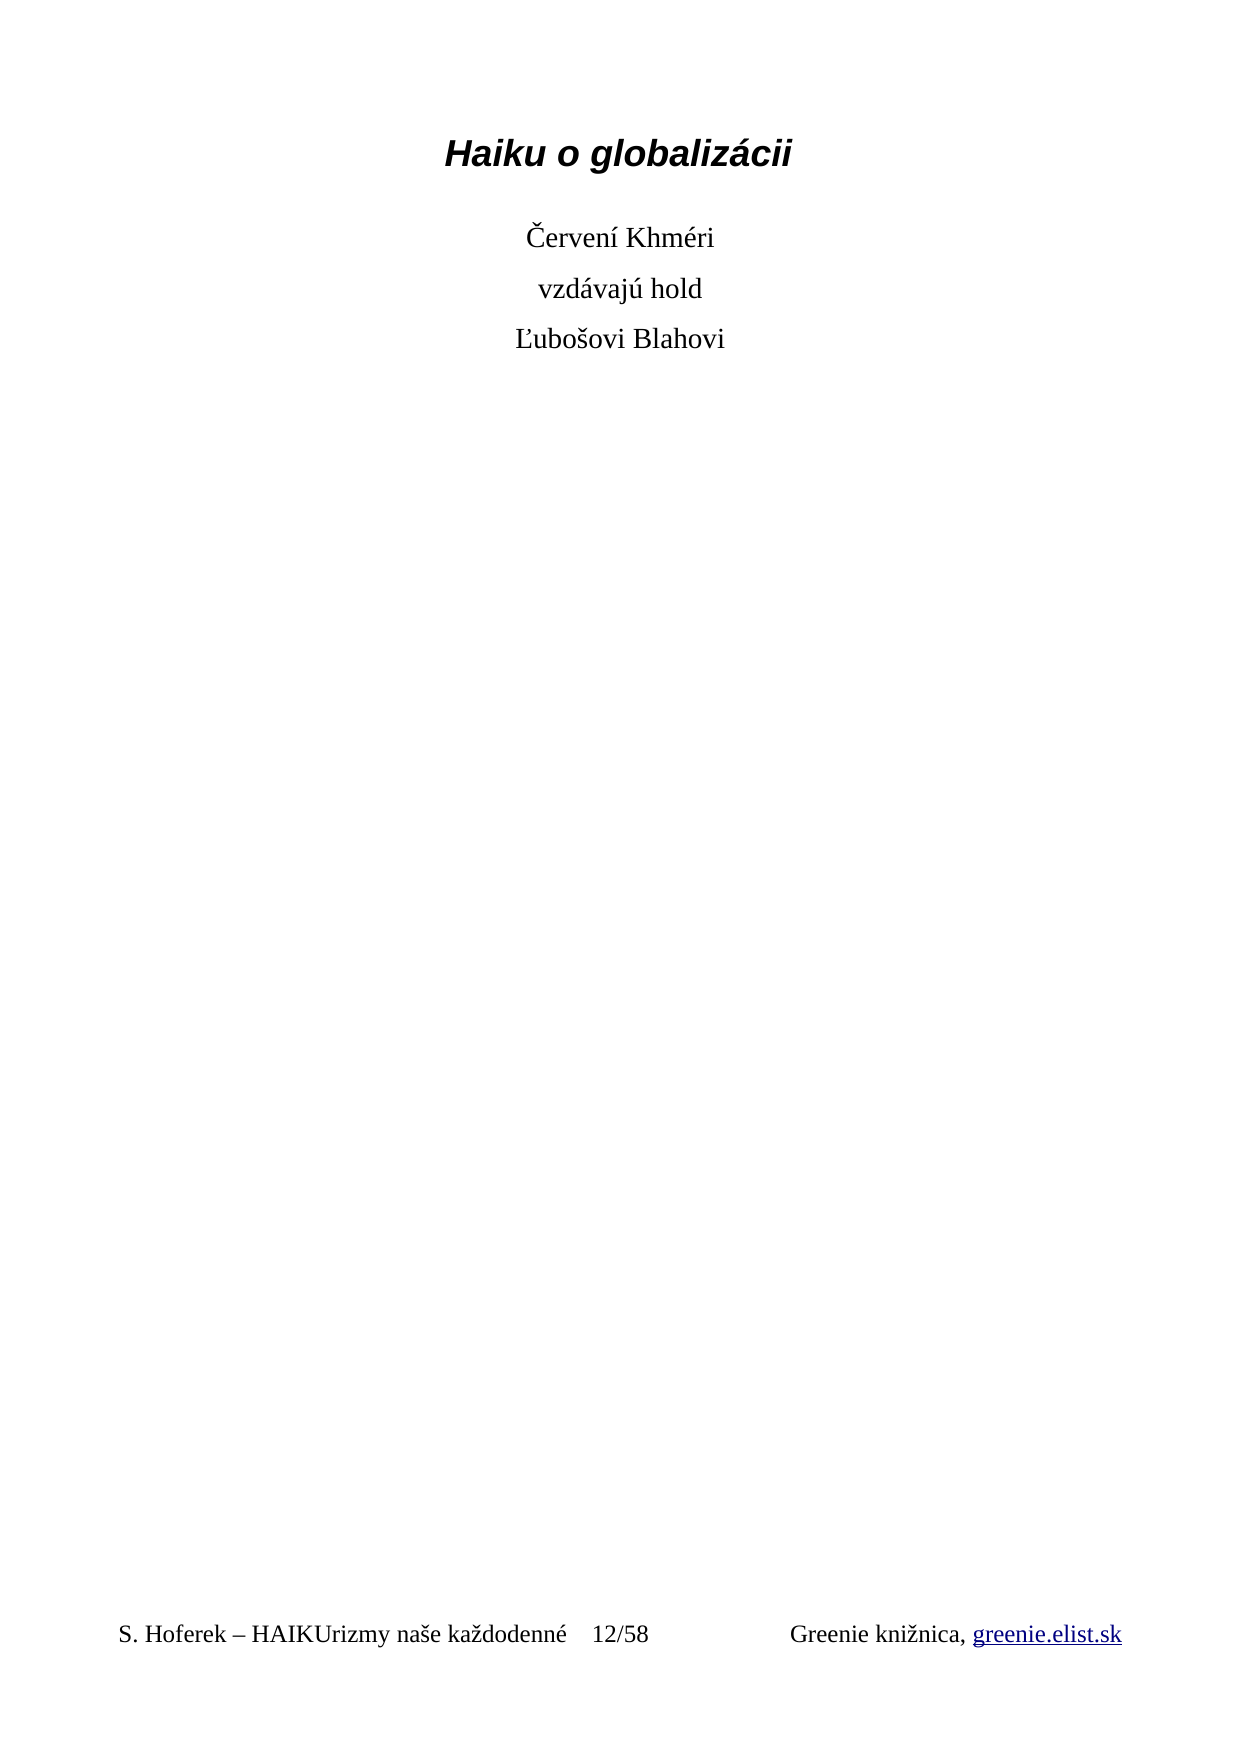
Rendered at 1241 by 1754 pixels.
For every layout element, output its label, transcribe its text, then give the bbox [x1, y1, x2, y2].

subtitle Haiku o globalizácii [106, 131, 1134, 174]
text Červení Khméri vzdávajú hold Ľubošovi Blahovi [106, 221, 1134, 355]
